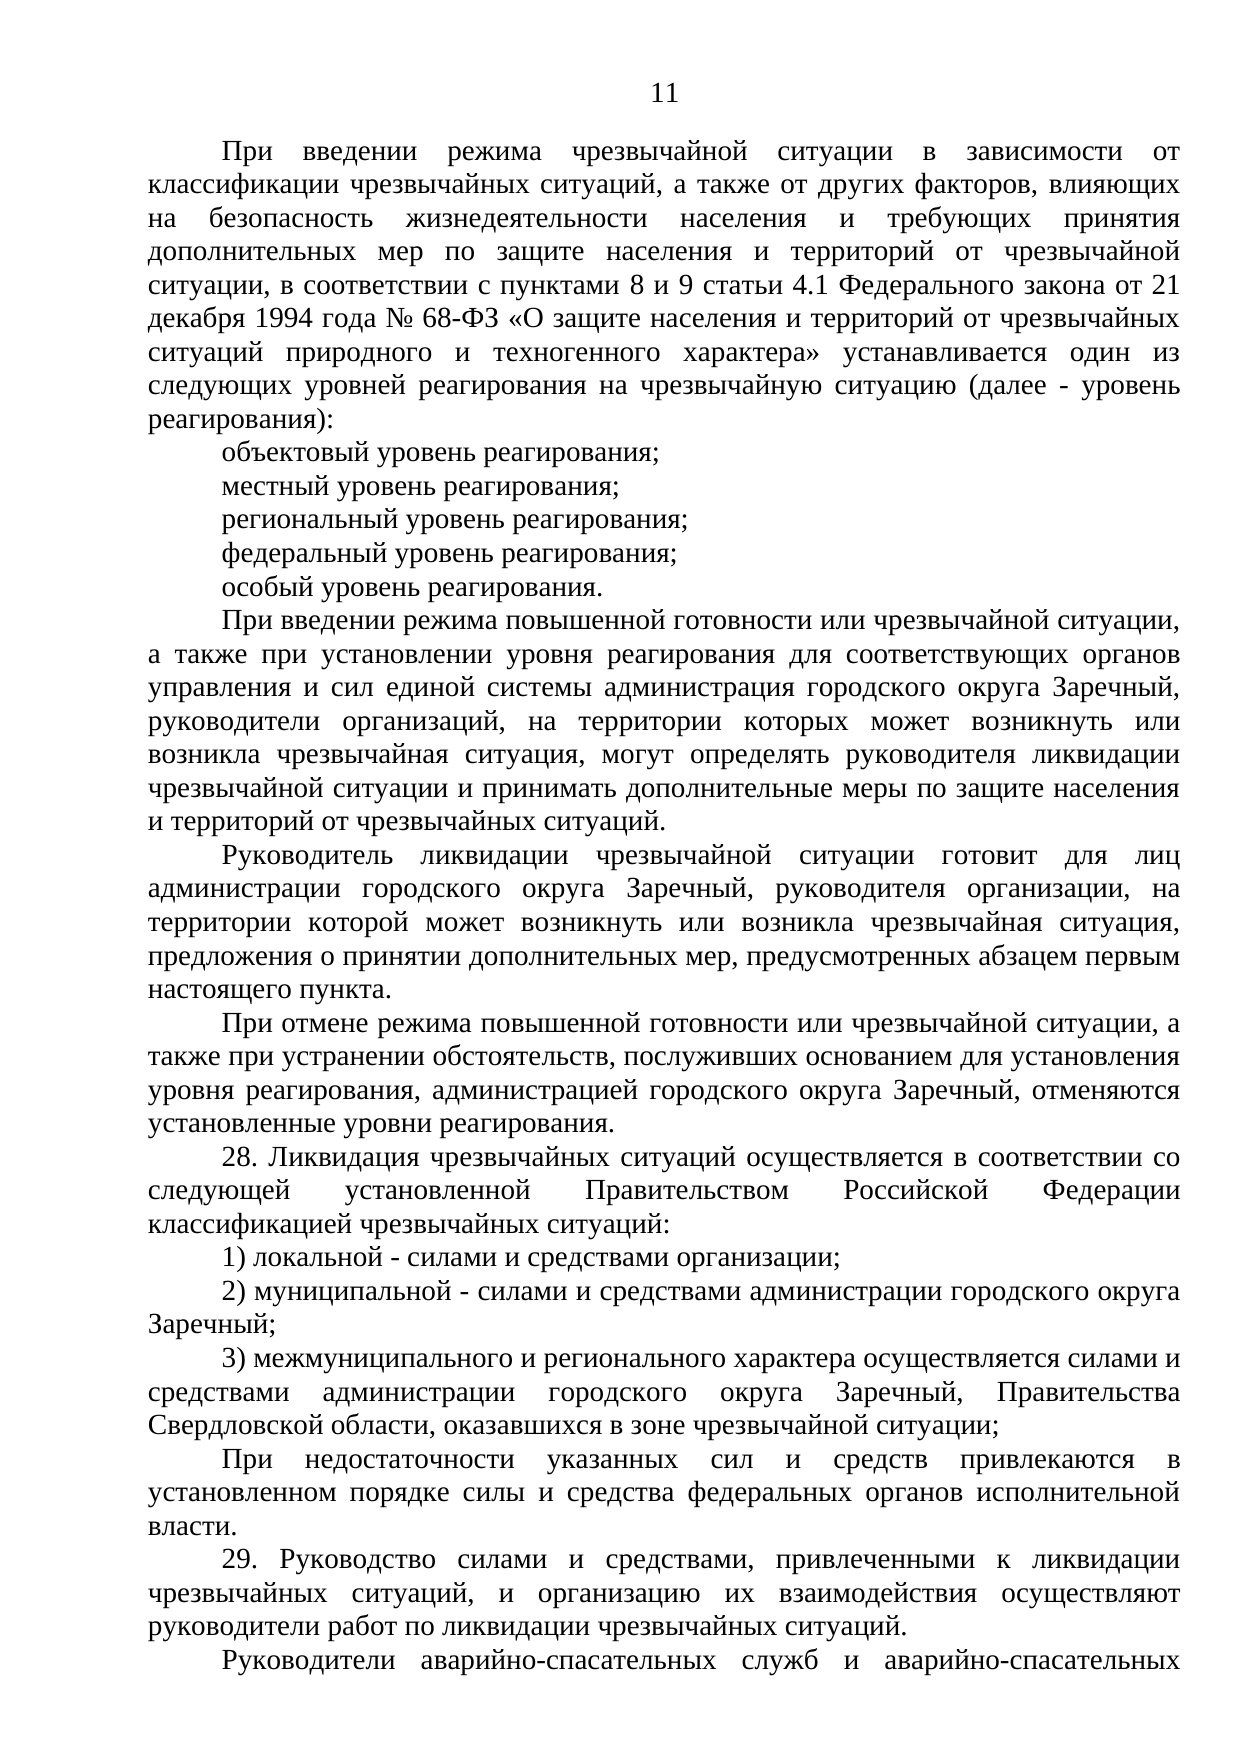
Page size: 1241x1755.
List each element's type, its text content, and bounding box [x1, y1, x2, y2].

text При отмене режима повышенной готовности или чрезвычайной ситуации, а также при устранении обстоятельств, послуживших основанием для установления уровня реагирования, администрацией городского округа Заречный, отменяются установленные уровни реагирования. [148, 1005, 1181, 1139]
text федеральный уровень реагирования; [148, 535, 1181, 569]
text местный уровень реагирования; [148, 468, 1181, 502]
text 3) межмуниципального и регионального характера осуществляется силами и средствами администрации городского округа Заречный, Правительства Свердловской области, оказавшихся в зоне чрезвычайной ситуации; [148, 1340, 1181, 1441]
text 1) локальной - силами и средствами организации; [148, 1239, 1181, 1273]
text особый уровень реагирования. [148, 569, 1181, 602]
text 29. Руководство силами и средствами, привлеченными к ликвидации чрезвычайных ситуаций, и организацию их взаимодействия осуществляют руководители работ по ликвидации чрезвычайных ситуаций. [148, 1541, 1181, 1642]
text Руководители аварийно-спасательных служб и аварийно-спасательных [148, 1642, 1181, 1676]
text объектовый уровень реагирования; [148, 434, 1181, 468]
text При недостаточности указанных сил и средств привлекаются в установленном порядке силы и средства федеральных органов исполнительной власти. [148, 1441, 1181, 1541]
text При введении режима повышенной готовности или чрезвычайной ситуации, а также при установлении уровня реагирования для соответствующих органов управления и сил единой системы администрация городского округа Заречный, руководители организаций, на территории которых может возникнуть или возникла чрезвычайная ситуация, могут определять руководителя ликвидации чрезвычайной ситуации и принимать дополнительные меры по защите населения и территорий от чрезвычайных ситуаций. [148, 602, 1181, 837]
text Руководитель ликвидации чрезвычайной ситуации готовит для лиц администрации городского округа Заречный, руководителя организации, на территории которой может возникнуть или возникла чрезвычайная ситуация, предложения о принятии дополнительных мер, предусмотренных абзацем первым настоящего пункта. [148, 837, 1181, 1005]
text региональный уровень реагирования; [148, 502, 1181, 535]
text 2) муниципальной - силами и средствами администрации городского округа Заречный; [148, 1273, 1181, 1340]
text 28. Ликвидация чрезвычайных ситуаций осуществляется в соответствии со следующей установленной Правительством Российской Федерации классификацией чрезвычайных ситуаций: [148, 1139, 1181, 1239]
text При введении режима чрезвычайной ситуации в зависимости от классификации чрезвычайных ситуаций, а также от других факторов, влияющих на безопасность жизнедеятельности населения и требующих принятия дополнительных мер по защите населения и территорий от чрезвычайной ситуации, в соответствии с пунктами 8 и 9 статьи 4.1 Федерального закона от 21 декабря 1994 года № 68-ФЗ «О защите населения и территорий от чрезвычайных ситуаций природного и техногенного характера» устанавливается один из следующих уровней реагирования на чрезвычайную ситуацию (далее - уровень реагирования): [148, 133, 1181, 434]
